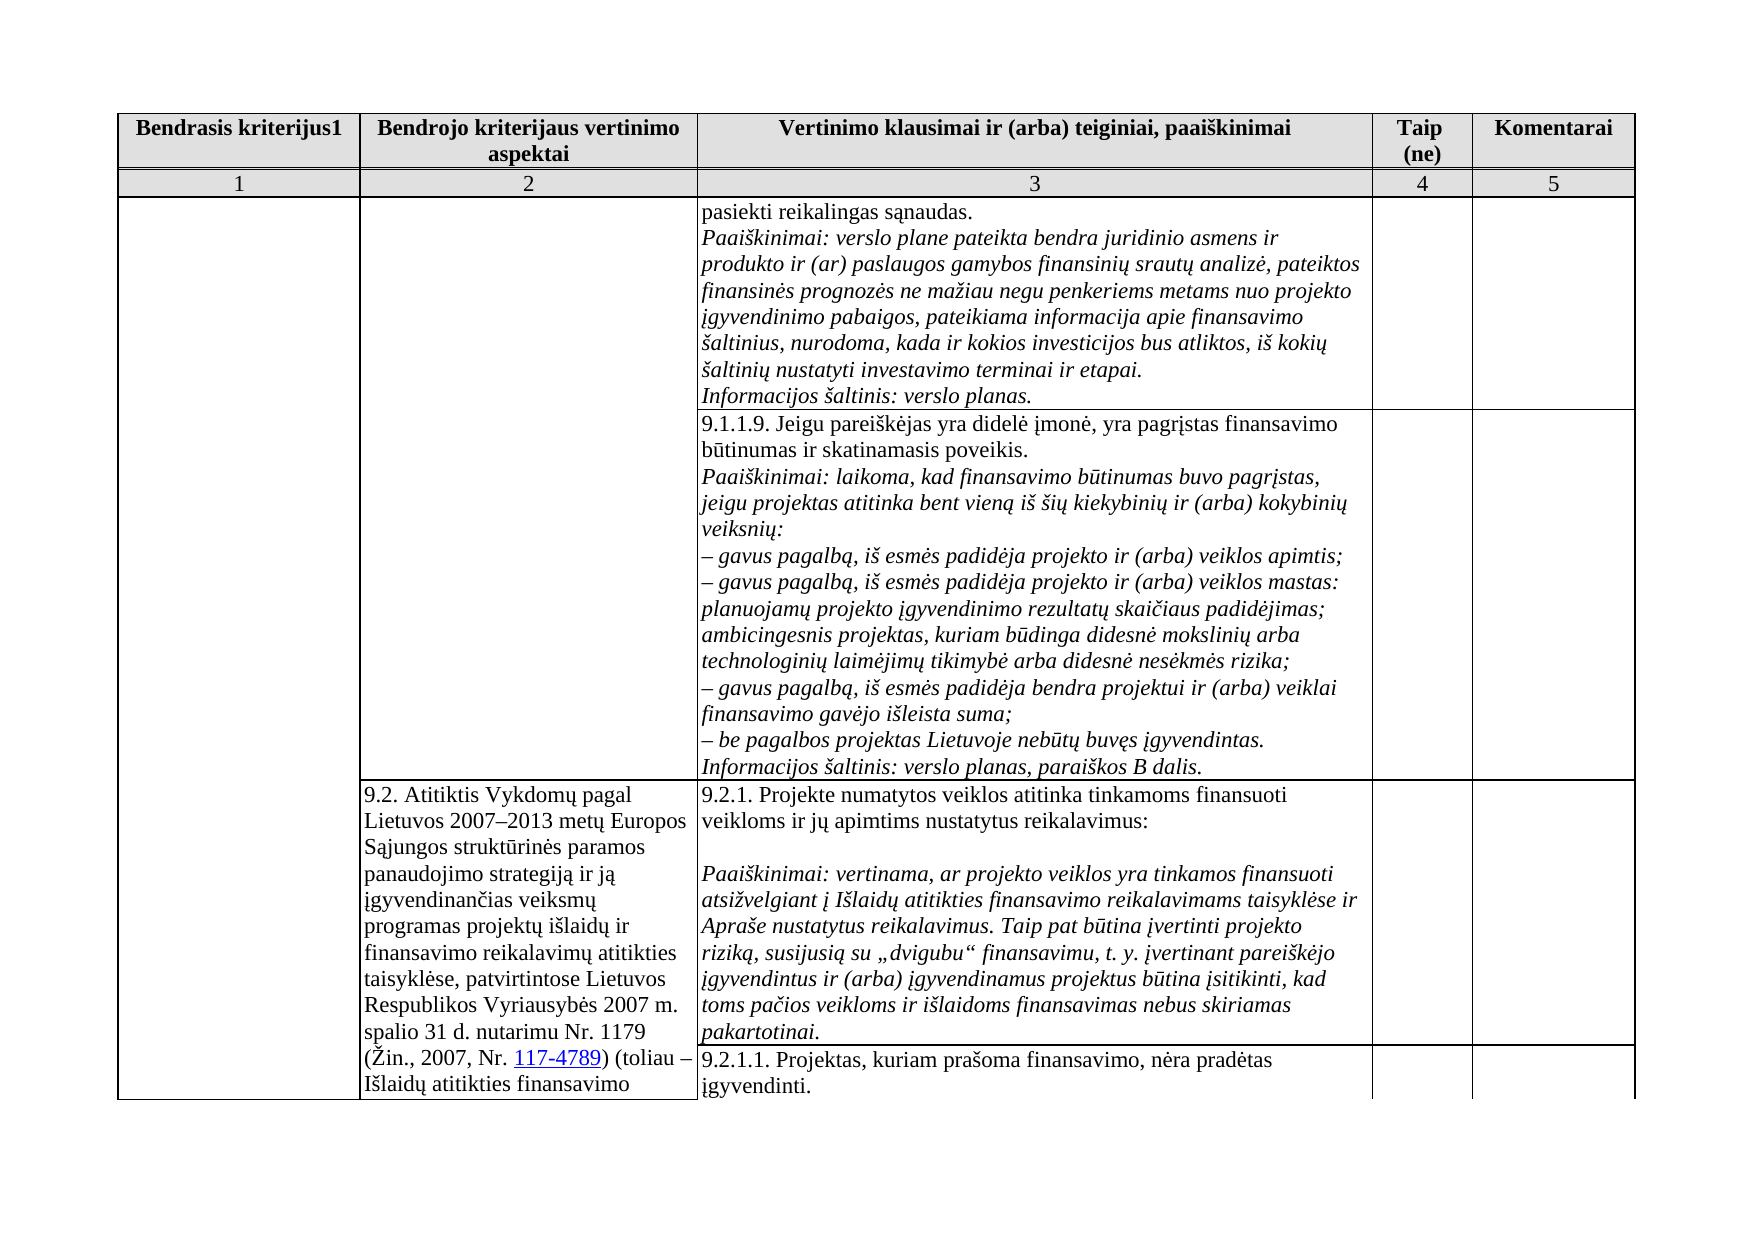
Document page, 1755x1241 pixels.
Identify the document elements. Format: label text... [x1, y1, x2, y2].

table_header Komentarai [1473, 114, 1634, 167]
table_cell [119, 198, 359, 1098]
table_cell 5 [1473, 170, 1634, 196]
table_cell [1473, 410, 1634, 779]
table_cell 9.2. Atitiktis Vykdomų pagal Lietuvos 2007–2013 metų Europos Sąjungos struktūrinės paramos panaudojimo strategiją ir ją įgyvendinančias veiksmų programas projektų išlaidų ir finansavimo reikalavimų atitikties taisyklėse, patvirtintose Lietuvos Respublikos Vyriausybės 2007 m. spalio 31 d. nutarimu Nr. 1179 (Žin., 2007, Nr. 117-4789) (toliau – Išlaidų atitikties finansavimo [361, 781, 697, 1098]
table_cell 4 [1373, 170, 1472, 196]
table_header Bendrasis kriterijus1 [119, 114, 359, 167]
table_header Taip (ne) [1373, 114, 1472, 167]
table_cell [1373, 410, 1472, 779]
table_cell [1473, 198, 1634, 408]
table_header Bendrojo kriterijaus vertinimo aspektai [361, 114, 697, 167]
table_cell [1373, 781, 1472, 1044]
table_cell [1373, 1046, 1472, 1098]
table_cell [1373, 198, 1472, 408]
table_header Vertinimo klausimai ir (arba) teiginiai, paaiškinimai [698, 114, 1372, 167]
table_cell [361, 198, 697, 779]
table_cell 3 [698, 170, 1372, 196]
table_cell 1 [119, 170, 359, 196]
table_cell [1473, 781, 1634, 1044]
table_cell 2 [361, 170, 697, 196]
table_cell [1473, 1046, 1634, 1098]
